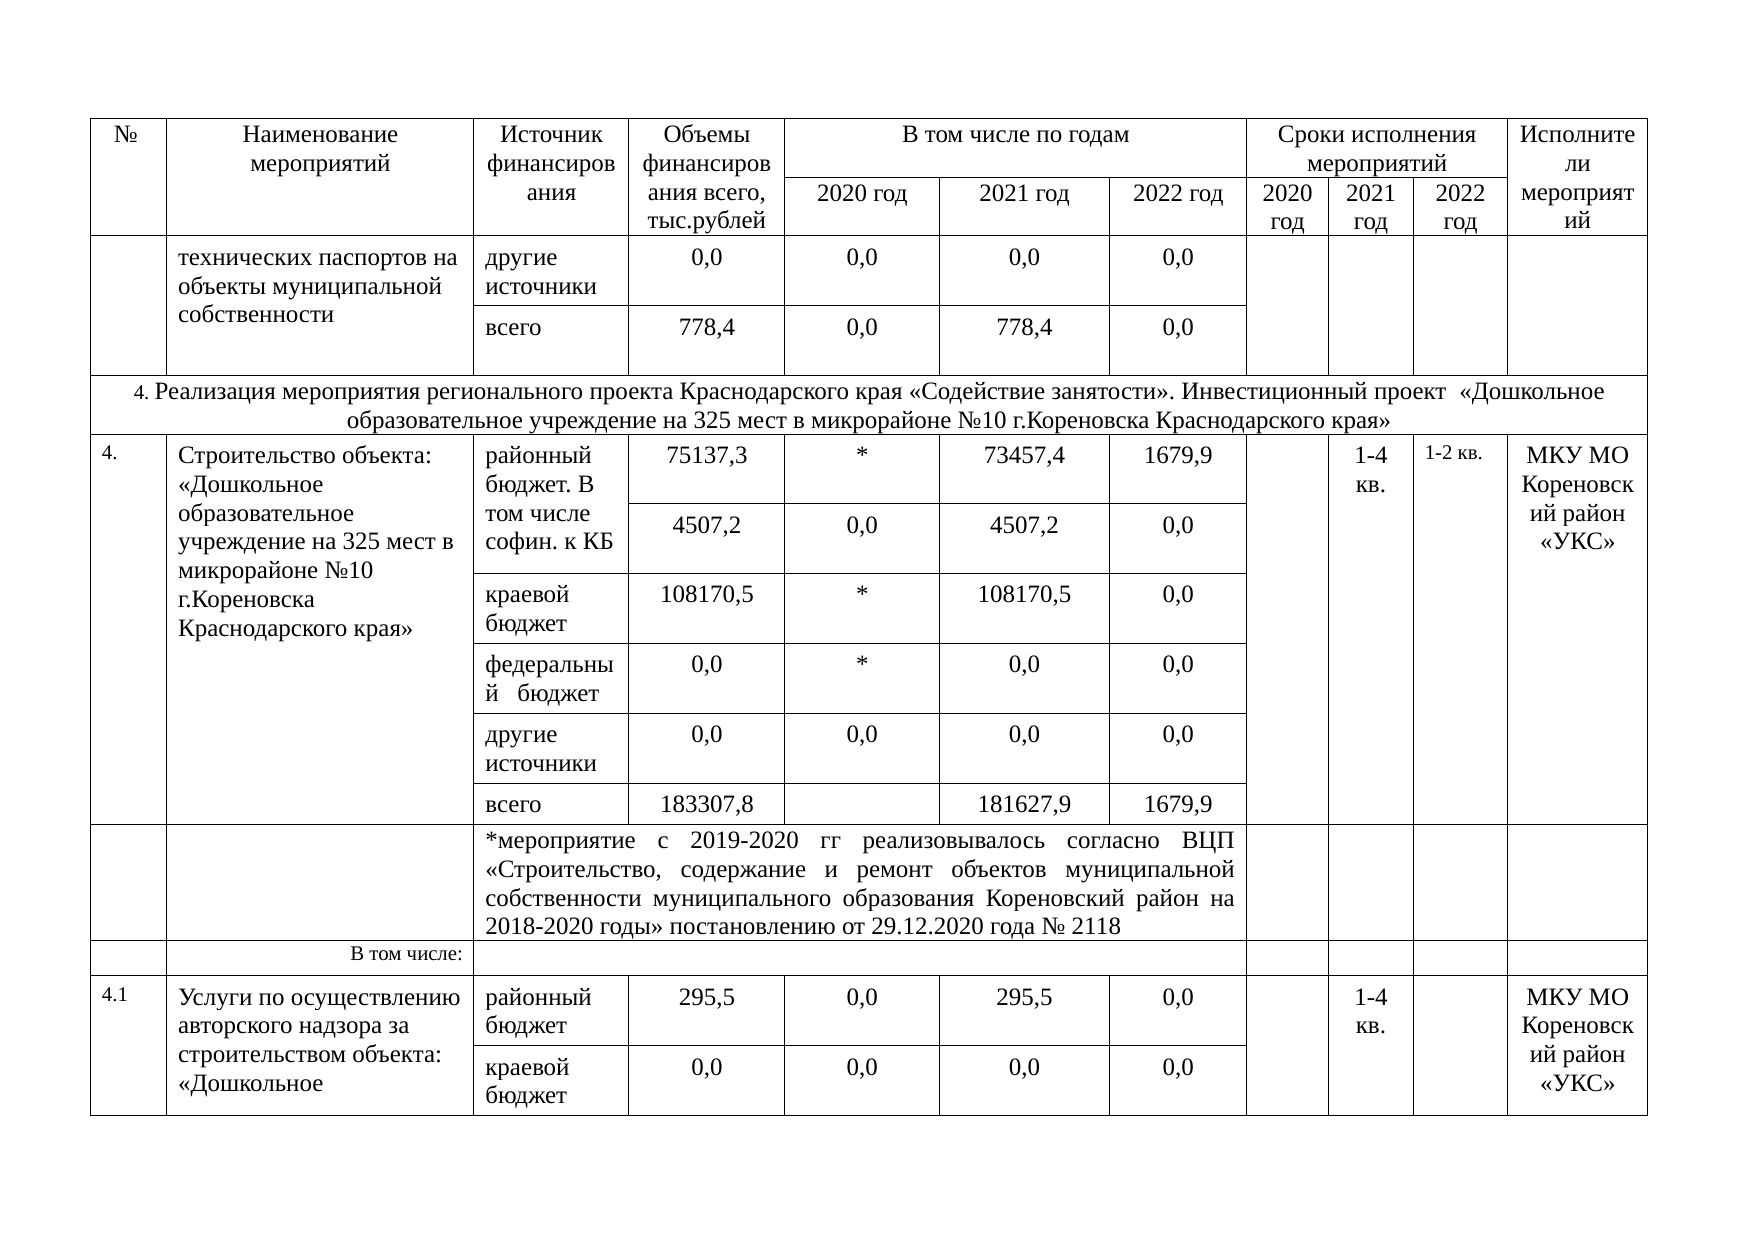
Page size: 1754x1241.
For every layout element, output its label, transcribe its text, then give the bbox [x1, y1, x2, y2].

table_cell федеральный бюджет [474, 644, 628, 713]
table_cell 0,0 [1110, 306, 1246, 375]
table_cell 0,0 [629, 644, 784, 713]
table_cell [785, 784, 939, 824]
table_cell [1247, 976, 1328, 1115]
table_cell [1508, 825, 1647, 940]
table_cell 0,0 [785, 236, 939, 305]
table_cell 4.1 [91, 976, 166, 1115]
table_cell [167, 825, 473, 940]
table_cell [1414, 941, 1507, 975]
table_cell всего [474, 784, 628, 824]
table_cell [1247, 435, 1328, 824]
table_cell 183307,8 [629, 784, 784, 824]
table_cell В том числе: [167, 941, 473, 975]
table_cell 108170,5 [940, 574, 1109, 643]
table_header № [91, 119, 166, 235]
table_cell 2020 год [1247, 178, 1328, 235]
table_cell [1329, 825, 1413, 940]
table_cell * [785, 435, 939, 503]
table_cell 1-4 кв. [1329, 435, 1413, 824]
table_cell 2021 год [940, 178, 1109, 235]
table_cell 2020 год [785, 178, 939, 235]
table_cell 181627,9 [940, 784, 1109, 824]
table_cell 0,0 [1110, 504, 1246, 573]
table_cell 0,0 [785, 976, 939, 1045]
table_cell 0,0 [940, 714, 1109, 783]
table_cell 75137,3 [629, 435, 784, 503]
table_cell 295,5 [940, 976, 1109, 1045]
table_cell 73457,4 [940, 435, 1109, 503]
table_cell 0,0 [940, 236, 1109, 305]
table_cell 1679,9 [1110, 784, 1246, 824]
table_cell 778,4 [940, 306, 1109, 375]
table_cell 1-4 кв. [1329, 976, 1413, 1115]
table_cell Услуги по осуществлению авторского надзора за строительством объекта: «Дошкольное образовательное учреждение на 325 мест в микрорайоне №10 г.Кореновска Краснодарского края» [167, 976, 473, 1115]
table_cell 2022 год [1110, 178, 1246, 235]
table_cell 0,0 [629, 714, 784, 783]
table_cell 0,0 [785, 714, 939, 783]
table_cell 778,4 [629, 306, 784, 375]
table_header В том числе по годам [785, 119, 1246, 177]
table_cell [91, 825, 166, 940]
table_cell другие источники [474, 236, 628, 305]
table_cell 0,0 [1110, 714, 1246, 783]
table_cell * [785, 644, 939, 713]
table_cell [1414, 825, 1507, 940]
table_cell 0,0 [785, 306, 939, 375]
table_header Объемы финансирования всего, тыс.рублей [629, 119, 784, 235]
table_cell 4507,2 [629, 504, 784, 573]
table_cell 0,0 [940, 644, 1109, 713]
table_cell всего [474, 306, 628, 375]
table_cell другие источники [474, 714, 628, 783]
table_cell 2021 год [1329, 178, 1413, 235]
table_cell 0,0 [629, 236, 784, 305]
table_cell 0,0 [1110, 644, 1246, 713]
table_cell [1508, 941, 1647, 975]
table_cell районный бюджет. В том числе софин. к КБ [474, 435, 628, 573]
table_cell 0,0 [1110, 236, 1246, 305]
table_cell 0,0 [629, 1046, 784, 1115]
table_cell 4507,2 [940, 504, 1109, 573]
table_cell 0,0 [940, 1046, 1109, 1115]
table_cell [91, 941, 166, 975]
table_cell 0,0 [1110, 574, 1246, 643]
table_cell районный бюджет [474, 976, 628, 1045]
table_cell 4. [91, 435, 166, 824]
table_cell МКУ МО Кореновский район «УКС» [1508, 236, 1647, 375]
table_cell 108170,5 [629, 574, 784, 643]
table_cell * [785, 574, 939, 643]
table_cell МКУ МО Кореновский район «УКС» [1508, 976, 1647, 1115]
table_cell 295,5 [629, 976, 784, 1045]
table_cell Строительство объекта: «Дошкольное образовательное учреждение на 325 мест в микрорайоне №10 г.Кореновска Краснодарского края» [167, 435, 473, 824]
table_cell краевой бюджет [474, 574, 628, 643]
table_cell [474, 941, 1246, 975]
table_cell [1247, 825, 1328, 940]
table_cell [1247, 941, 1328, 975]
table_header Наименование мероприятий [167, 119, 473, 235]
table_cell 0,0 [785, 504, 939, 573]
table_cell краевой бюджет [474, 1046, 628, 1115]
table_cell 0,0 [1110, 976, 1246, 1045]
table_header Источник финансирования [474, 119, 628, 235]
table_cell 2022 год [1414, 178, 1507, 235]
table_cell 0,0 [785, 1046, 939, 1115]
table_cell МКУ МО Кореновский район «УКС» [1508, 435, 1647, 824]
table_cell *мероприятие с 2019-2020 гг реализовывалось согласно ВЦП «Строительство, содержание и ремонт объектов муниципальной собственности муниципального образования Кореновский район на 2018-2020 годы» постановлению от 29.12.2020 года № 2118 [474, 825, 1246, 940]
table_cell [1414, 976, 1507, 1115]
table_cell [1329, 941, 1413, 975]
table_header Исполнители мероприятий (муниципальный заказчик) [1508, 119, 1647, 235]
table_header Сроки исполнения мероприятий [1247, 119, 1507, 177]
table_cell 4. Реализация мероприятия регионального проекта Краснодарского края «Содействие занятости». Инвестиционный проект «Дошкольное образовательное учреждение на 325 мест в микрорайоне №10 г.Кореновска Краснодарского края» [91, 376, 1647, 433]
table_cell 1-2 кв. [1414, 435, 1507, 824]
table_cell 0,0 [1110, 1046, 1246, 1115]
table_cell 1679,9 [1110, 435, 1246, 503]
